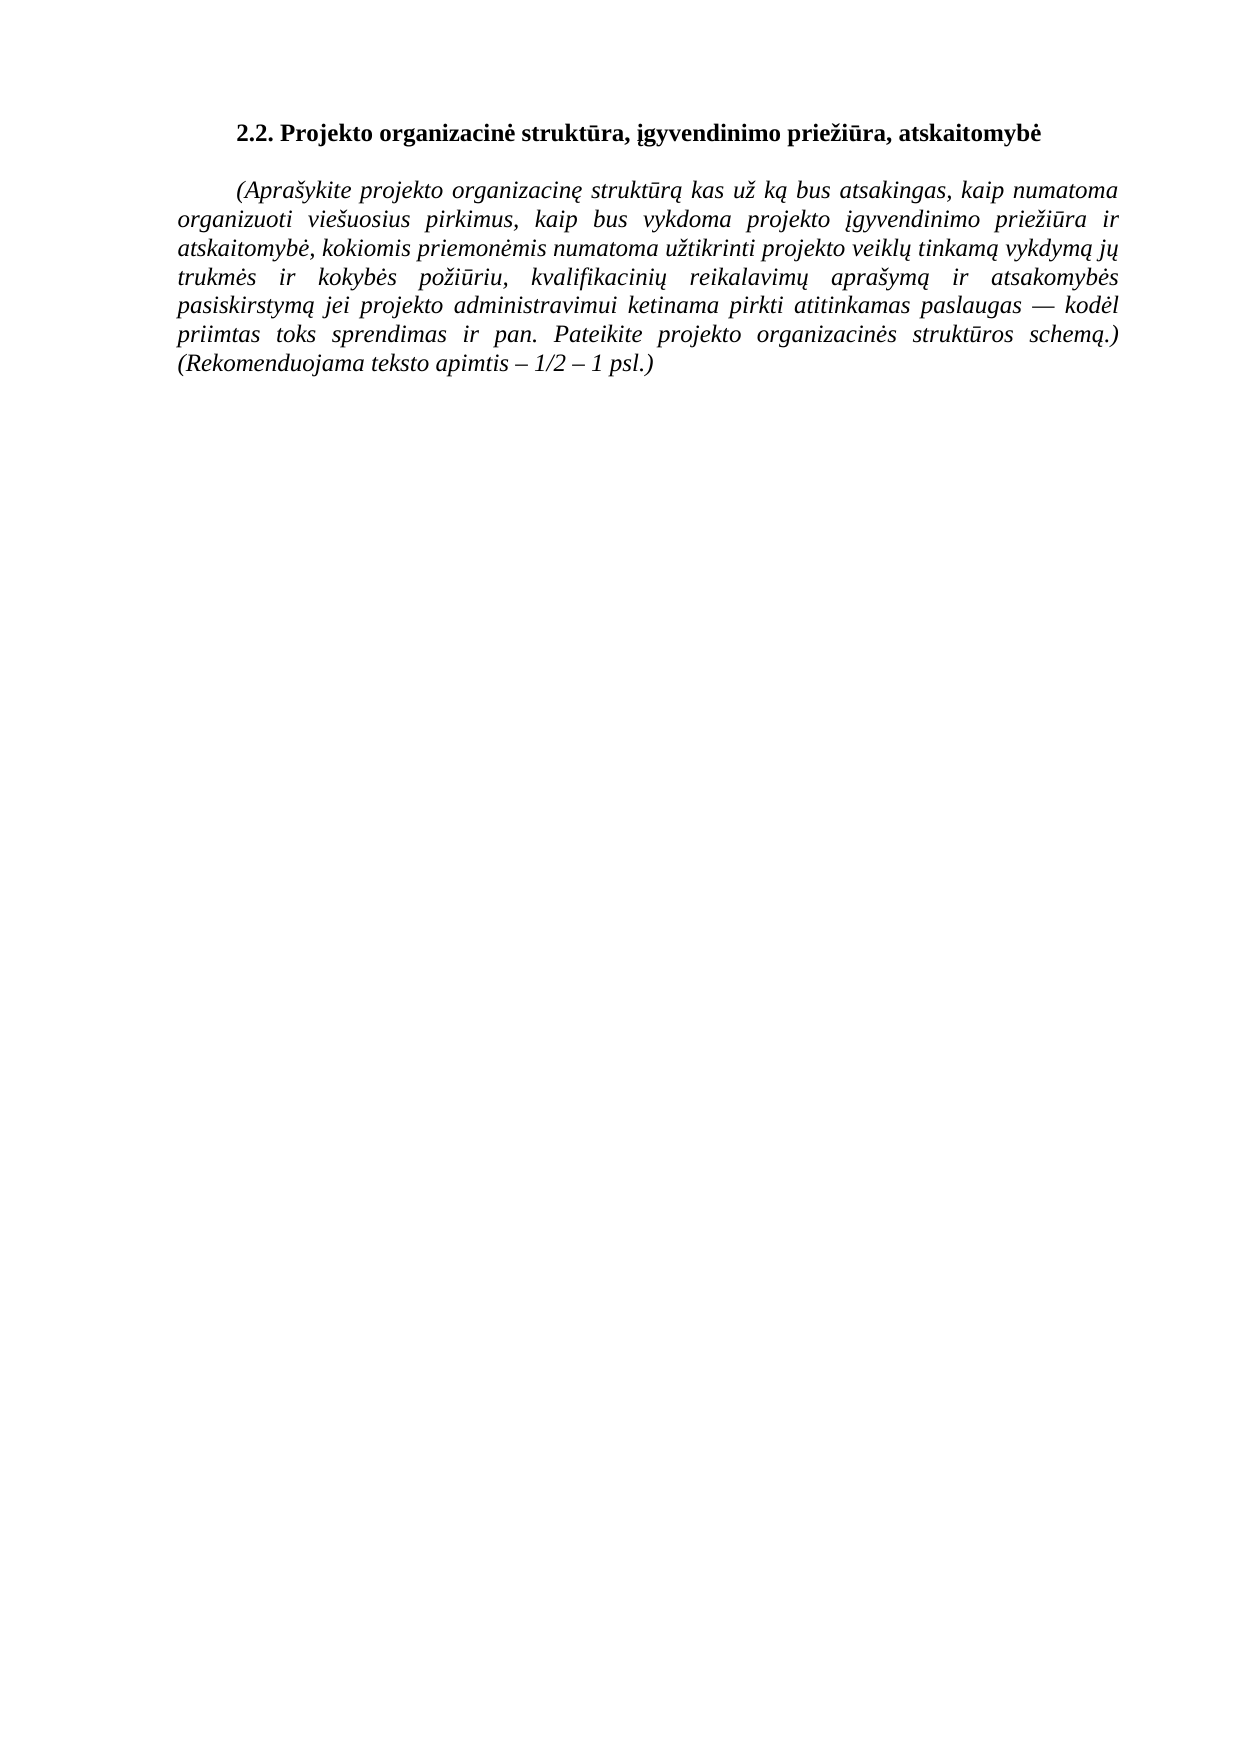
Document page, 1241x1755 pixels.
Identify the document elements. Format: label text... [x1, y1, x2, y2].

text (Aprašykite projekto organizacinę struktūrą kas už ką bus atsakingas, kaip numatoma organizuoti viešuosius pirkimus, kaip bus vykdoma projekto įgyvendinimo priežiūra ir atskaitomybė, kokiomis priemonėmis numatoma užtikrinti projekto veiklų tinkamą vykdymą jų trukmės ir kokybės požiūriu, kvalifikacinių reikalavimų aprašymą ir atsakomybės pasiskirstymą jei projekto administravimui ketinama pirkti atitinkamas paslaugas — kodėl priimtas toks sprendimas ir pan. Pateikite projekto organizacinės struktūros schemą.) (Rekomenduojama teksto apimtis – 1/2 – 1 psl.) [177, 176, 1122, 377]
text 2.2. Projekto organizacinė struktūra, įgyvendinimo priežiūra, atskaitomybė [177, 118, 1122, 147]
